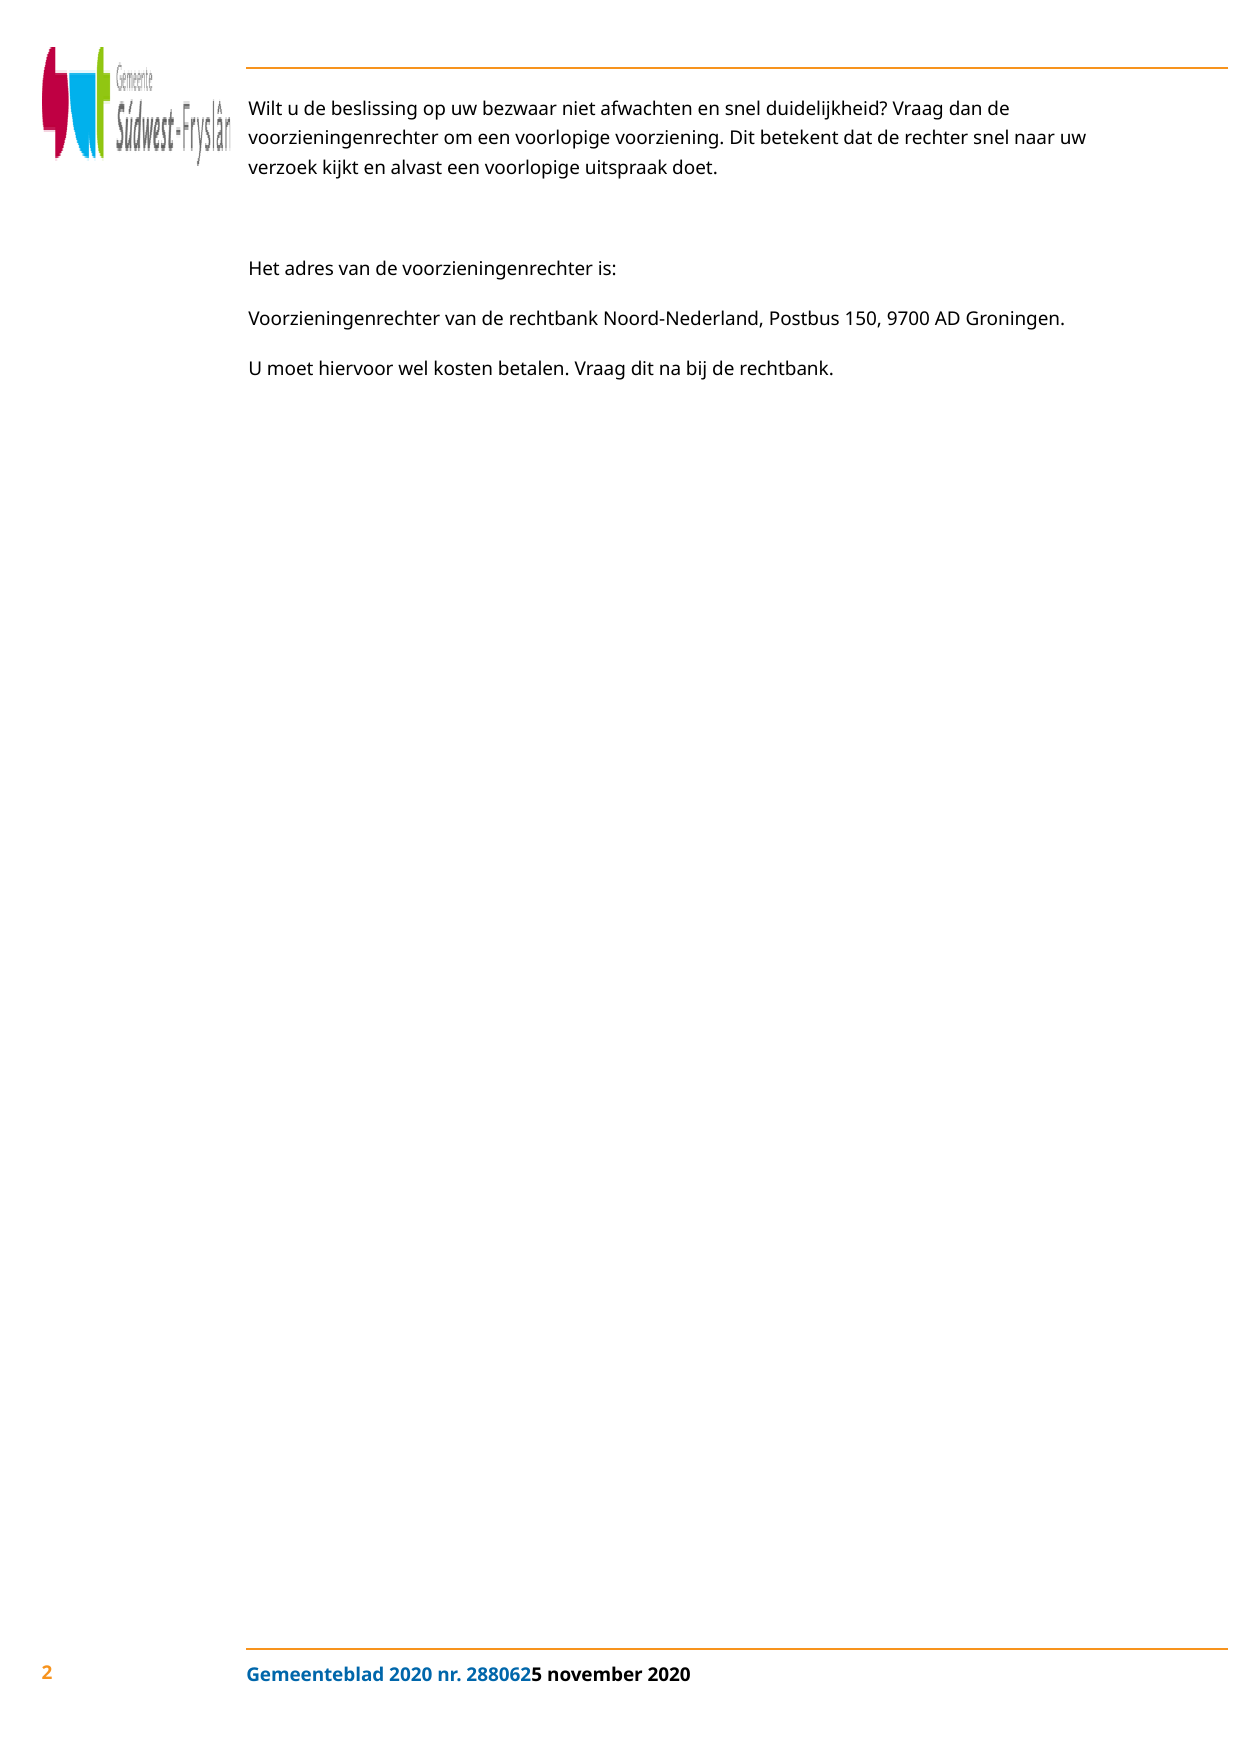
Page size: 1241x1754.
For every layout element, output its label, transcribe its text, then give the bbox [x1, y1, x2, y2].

picture [41, 47, 231, 172]
text Het adres van de voorzieningenrechter is: [248, 255, 1152, 281]
text Voorzieningenrechter van de rechtbank Noord-Nederland, Postbus 150, 9700 AD Groningen. [248, 305, 1152, 331]
text Wilt u de beslissing op uw bezwaar niet afwachten en snel duidelijkheid? Vraag dan de voorzieningenrechter om een voorlopige voorziening. Dit betekent dat de rechter snel naar uw verzoek kijkt en alvast een voorlopige uitspraak doet. [248, 95, 1152, 180]
text U moet hiervoor wel kosten betalen. Vraag dit na bij de rechtbank. [248, 356, 1152, 381]
